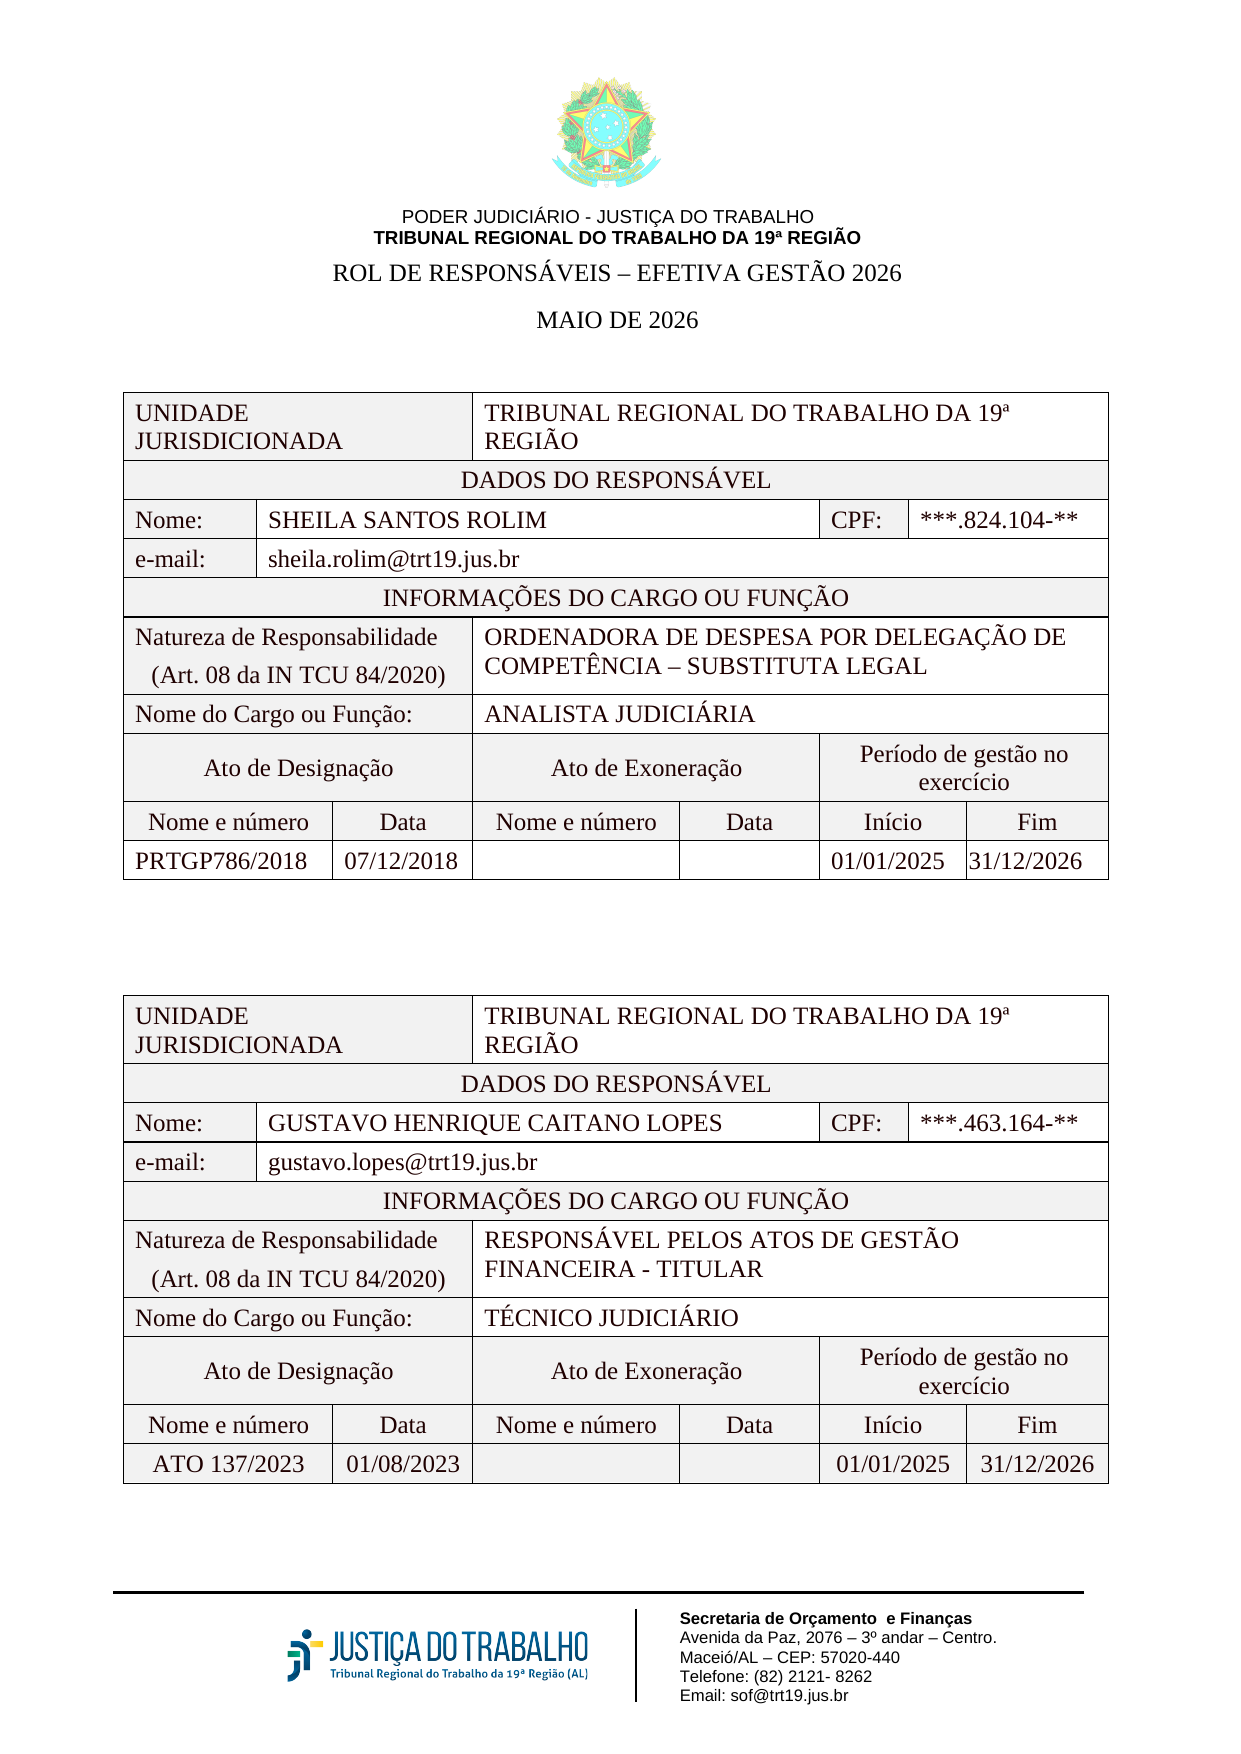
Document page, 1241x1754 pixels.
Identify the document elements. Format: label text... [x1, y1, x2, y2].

table_cell 31/12/2026 [967, 841, 1108, 879]
table_cell Ato de Designação [124, 734, 472, 801]
table_cell Nome e número [124, 1405, 332, 1443]
table_cell Período de gestão no exercício [820, 734, 1108, 801]
table_cell 01/01/2025 [820, 1444, 966, 1482]
table_cell ORDENADORA DE DESPESA POR DELEGAÇÃO DE COMPETÊNCIA – SUBSTITUTA LEGAL [473, 618, 1108, 694]
table_cell TÉCNICO JUDICIÁRIO [473, 1298, 1108, 1336]
table_cell Natureza de Responsabilidade (Art. 08 da IN TCU 84/2020) [124, 1221, 472, 1297]
table_cell RESPONSÁVEL PELOS ATOS DE GESTÃO FINANCEIRA - TITULAR [473, 1221, 1108, 1297]
table_cell GUSTAVO HENRIQUE CAITANO LOPES [257, 1103, 819, 1141]
table_cell Data [333, 802, 472, 840]
table_cell Ato de Designação [124, 1337, 472, 1404]
table_header UNIDADE JURISDICIONADA [124, 996, 472, 1063]
table_header TRIBUNAL REGIONAL DO TRABALHO DA 19ª REGIÃO [473, 996, 1108, 1063]
table_cell Nome: [124, 500, 256, 538]
table_cell CPF: [820, 1103, 908, 1141]
table_cell ANALISTA JUDICIÁRIA [473, 695, 1108, 733]
table_cell Período de gestão no exercício [820, 1337, 1108, 1404]
table_cell sheila.rolim@trt19.jus.br [257, 539, 1108, 577]
table_cell [680, 1444, 819, 1482]
table_cell [551, 77, 662, 188]
table_cell Nome e número [124, 802, 332, 840]
table_cell Ato de Exoneração [473, 734, 819, 801]
table_cell [473, 1444, 679, 1482]
table_cell CPF: [820, 500, 908, 538]
table_cell e-mail: [124, 1143, 256, 1181]
table_cell 01/08/2023 [333, 1444, 472, 1482]
table_cell Nome do Cargo ou Função: [124, 695, 472, 733]
table_cell ***.824.104-** [909, 500, 1108, 538]
table_cell Nome e número [473, 802, 679, 840]
table_cell Nome e número [473, 1405, 679, 1443]
table_cell Ato de Exoneração [473, 1337, 819, 1404]
table_cell Nome do Cargo ou Função: [124, 1298, 472, 1336]
table_cell Fim [967, 1405, 1108, 1443]
table_cell Nome: [124, 1103, 256, 1141]
table_cell DADOS DO RESPONSÁVEL [124, 1064, 1108, 1102]
table_cell e-mail: [124, 539, 256, 577]
table_cell 31/12/2026 [967, 1444, 1108, 1482]
table_cell [680, 841, 819, 879]
table_header TRIBUNAL REGIONAL DO TRABALHO DA 19ª REGIÃO [473, 393, 1108, 460]
table_cell Data [333, 1405, 472, 1443]
table_cell Natureza de Responsabilidade (Art. 08 da IN TCU 84/2020) [124, 618, 472, 694]
table_cell 07/12/2018 [333, 841, 472, 879]
table_cell PRTGP786/2018 [124, 841, 332, 879]
table_cell Início [820, 802, 966, 840]
table_cell gustavo.lopes@trt19.jus.br [257, 1143, 1108, 1181]
table_cell 01/01/2025 [820, 841, 966, 879]
table_cell INFORMAÇÕES DO CARGO OU FUNÇÃO [124, 1182, 1108, 1220]
table_cell Início [820, 1405, 966, 1443]
table_header UNIDADE JURISDICIONADA [124, 393, 472, 460]
table_cell SHEILA SANTOS ROLIM [257, 500, 819, 538]
table_cell Fim [967, 802, 1108, 840]
table_cell INFORMAÇÕES DO CARGO OU FUNÇÃO [124, 578, 1108, 616]
table_cell ATO 137/2023 [124, 1444, 332, 1482]
table_cell [473, 841, 679, 879]
table_cell Data [680, 802, 819, 840]
table_cell Data [680, 1405, 819, 1443]
table_cell DADOS DO RESPONSÁVEL [124, 461, 1108, 499]
table_cell ***.463.164-** [909, 1103, 1108, 1141]
picture [287, 1629, 588, 1682]
